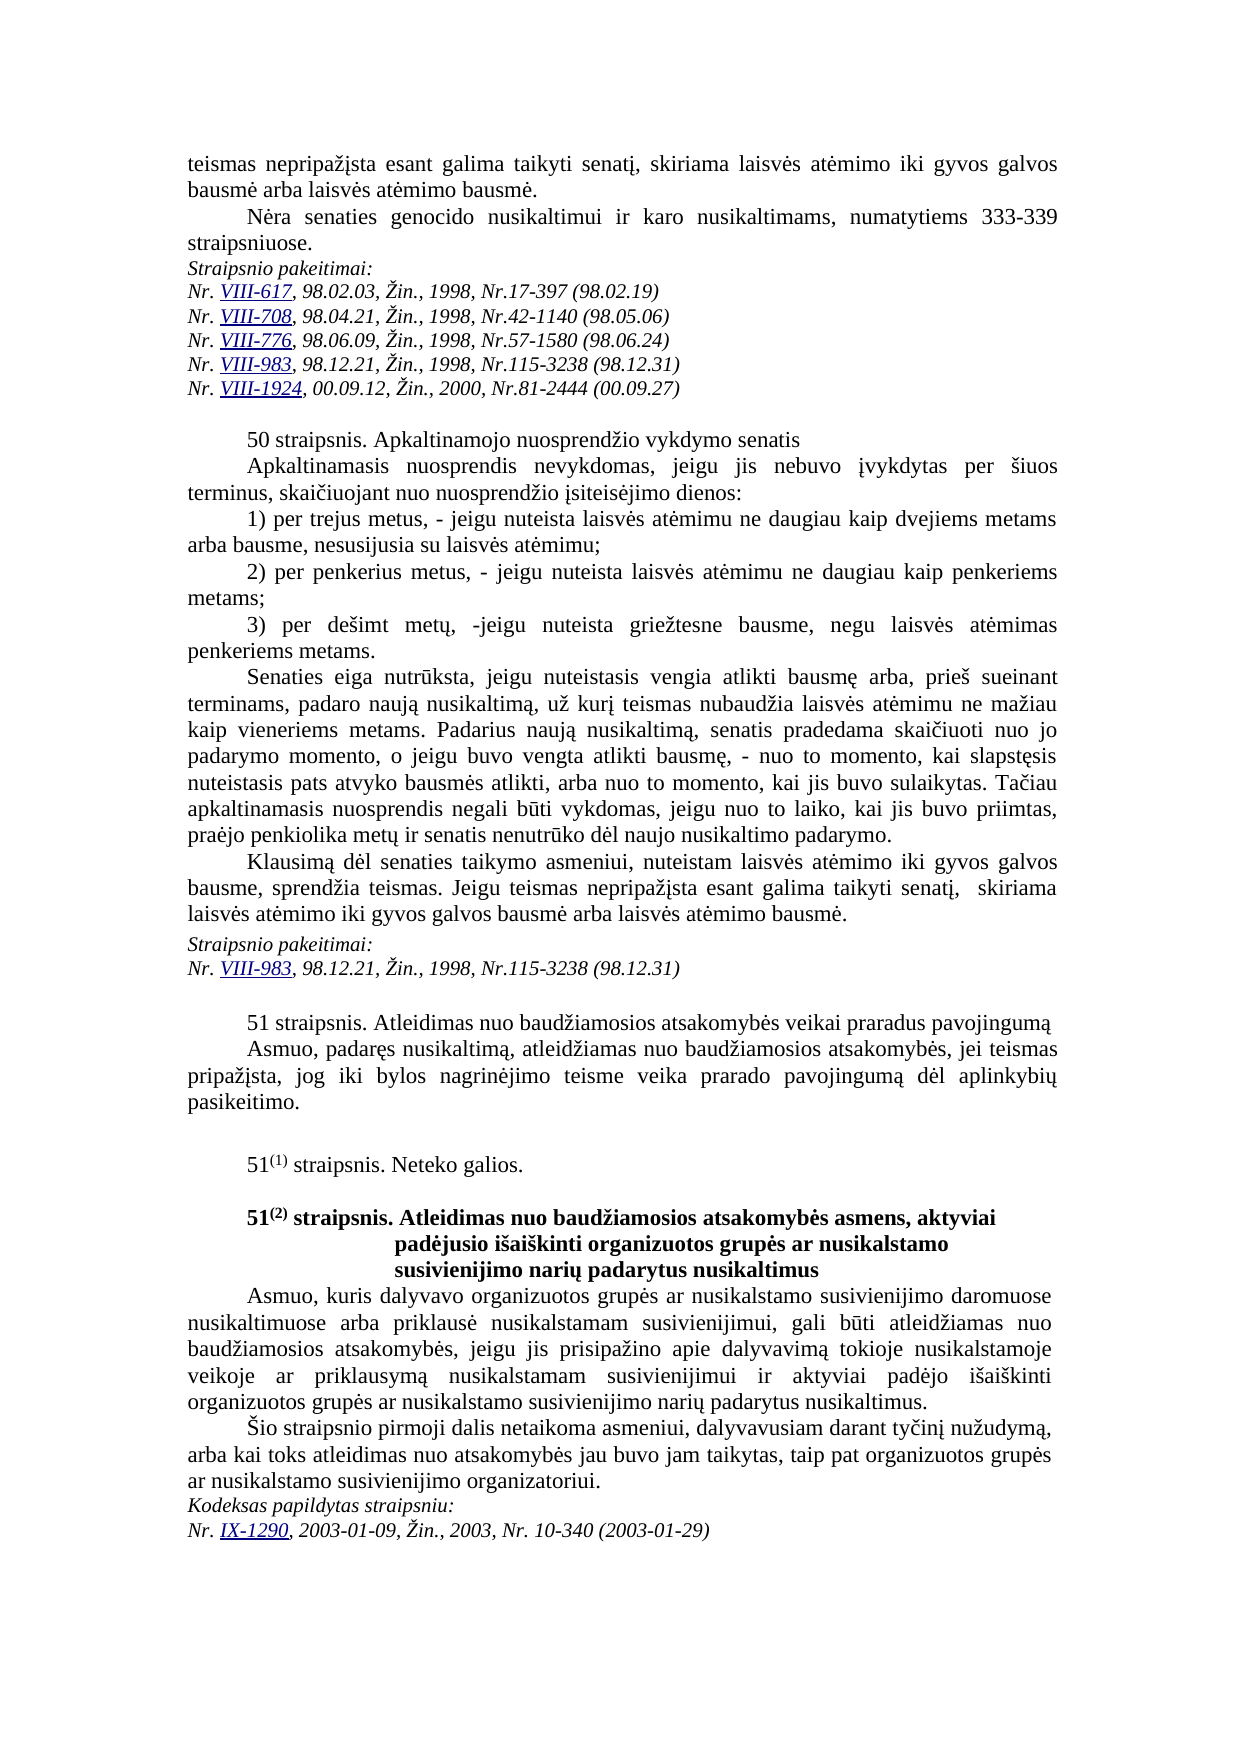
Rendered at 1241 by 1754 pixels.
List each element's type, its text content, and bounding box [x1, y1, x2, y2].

text Nėra senaties genocido nusikaltimui ir karo nusikaltimams, numatytiems 333-339 straipsniuose. [187, 203, 1059, 255]
text Asmuo, kuris dalyvavo organizuotos grupės ar nusikalstamo susivienijimo daromuose nusikaltimuose arba priklausė nusikalstamam susivienijimui, gali būti atleidžiamas nuo baudžiamosios atsakomybės, jeigu jis prisipažino apie dalyvavimą tokioje nusikalstamoje veikoje ar priklausymą nusikalstamam susivienijimui ir aktyviai padėjo išaiškinti organizuotos grupės ar nusikalstamo susivienijimo narių padarytus nusikaltimus. [187, 1283, 1053, 1414]
text teismas nepripažįsta esant galima taikyti senatį, skiriama laisvės atėmimo iki gyvos galvos bausmė arba laisvės atėmimo bausmė. [187, 150, 1059, 203]
text 1) per trejus metus, - jeigu nuteista laisvės atėmimu ne daugiau kaip dvejiems metams arba bausme, nesusijusia su laisvės atėmimu; [187, 505, 1059, 558]
text Straipsnio pakeitimai: [187, 255, 1059, 279]
text Nr. VIII-1924, 00.09.12, Žin., 2000, Nr.81-2444 (00.09.27) [187, 376, 1059, 400]
text Nr. IX-1290, 2003-01-09, Žin., 2003, Nr. 10-340 (2003-01-29) [187, 1517, 1053, 1542]
text Senaties eiga nutrūksta, jeigu nuteistasis vengia atlikti bausmę arba, prieš sueinant terminams, padaro naują nusikaltimą, už kurį teismas nubaudžia laisvės atėmimu ne mažiau kaip vieneriems metams. Padarius naują nusikaltimą, senatis pradedama skaičiuoti nuo jo padarymo momento, o jeigu buvo vengta atlikti bausmę, - nuo to momento, kai slapstęsis nuteistasis pats atvyko bausmės atlikti, arba nuo to momento, kai jis buvo sulaikytas. Tačiau apkaltinamasis nuosprendis negali būti vykdomas, jeigu nuo to laiko, kai jis buvo priimtas, praėjo penkiolika metų ir senatis nenutrūko dėl naujo nusikaltimo padarymo. [187, 663, 1059, 848]
text 50 straipsnis. Apkaltinamojo nuosprendžio vykdymo senatis [247, 426, 1059, 452]
text Nr. VIII-617, 98.02.03, Žin., 1998, Nr.17-397 (98.02.19) [187, 279, 1059, 303]
text Asmuo, padaręs nusikaltimą, atleidžiamas nuo baudžiamosios atsakomybės, jei teismas pripažįsta, jog iki bylos nagrinėjimo teisme veika prarado pavojingumą dėl aplinkybių pasikeitimo. [187, 1035, 1059, 1114]
text Nr. VIII-983, 98.12.21, Žin., 1998, Nr.115-3238 (98.12.31) [187, 956, 1059, 980]
text susivienijimo narių padarytus nusikaltimus [187, 1256, 1053, 1283]
text Straipsnio pakeitimai: [187, 932, 1059, 956]
text Šio straipsnio pirmoji dalis netaikoma asmeniui, dalyvavusiam darant tyčinį nužudymą, arba kai toks atleidimas nuo atsakomybės jau buvo jam taikytas, taip pat organizuotos grupės ar nusikalstamo susivienijimo organizatoriui. [187, 1414, 1053, 1493]
text 51(1) straipsnis. Neteko galios. [187, 1151, 1059, 1177]
text Klausimą dėl senaties taikymo asmeniui, nuteistam laisvės atėmimo iki gyvos galvos bausme, sprendžia teismas. Jeigu teismas nepripažįsta esant galima taikyti senatį, skiriama laisvės atėmimo iki gyvos galvos bausmė arba laisvės atėmimo bausmė. [187, 848, 1059, 927]
text Nr. VIII-983, 98.12.21, Žin., 1998, Nr.115-3238 (98.12.31) [187, 352, 1059, 376]
text Nr. VIII-776, 98.06.09, Žin., 1998, Nr.57-1580 (98.06.24) [187, 328, 1059, 352]
text padėjusio išaiškinti organizuotos grupės ar nusikalstamo [187, 1230, 1053, 1256]
text 2) per penkerius metus, - jeigu nuteista laisvės atėmimu ne daugiau kaip penkeriems metams; [187, 558, 1059, 611]
text Apkaltinamasis nuosprendis nevykdomas, jeigu jis nebuvo įvykdytas per šiuos terminus, skaičiuojant nuo nuosprendžio įsiteisėjimo dienos: [187, 452, 1059, 505]
text 51 straipsnis. Atleidimas nuo baudžiamosios atsakomybės veikai praradus pavojingumą [247, 1009, 1059, 1035]
text 3) per dešimt metų, -jeigu nuteista griežtesne bausme, negu laisvės atėmimas penkeriems metams. [187, 611, 1059, 663]
text Nr. VIII-708, 98.04.21, Žin., 1998, Nr.42-1140 (98.05.06) [187, 303, 1059, 328]
text Kodeksas papildytas straipsniu: [187, 1493, 1053, 1517]
text 51(2) straipsnis. Atleidimas nuo baudžiamosios atsakomybės asmens, aktyviai [187, 1203, 1053, 1230]
